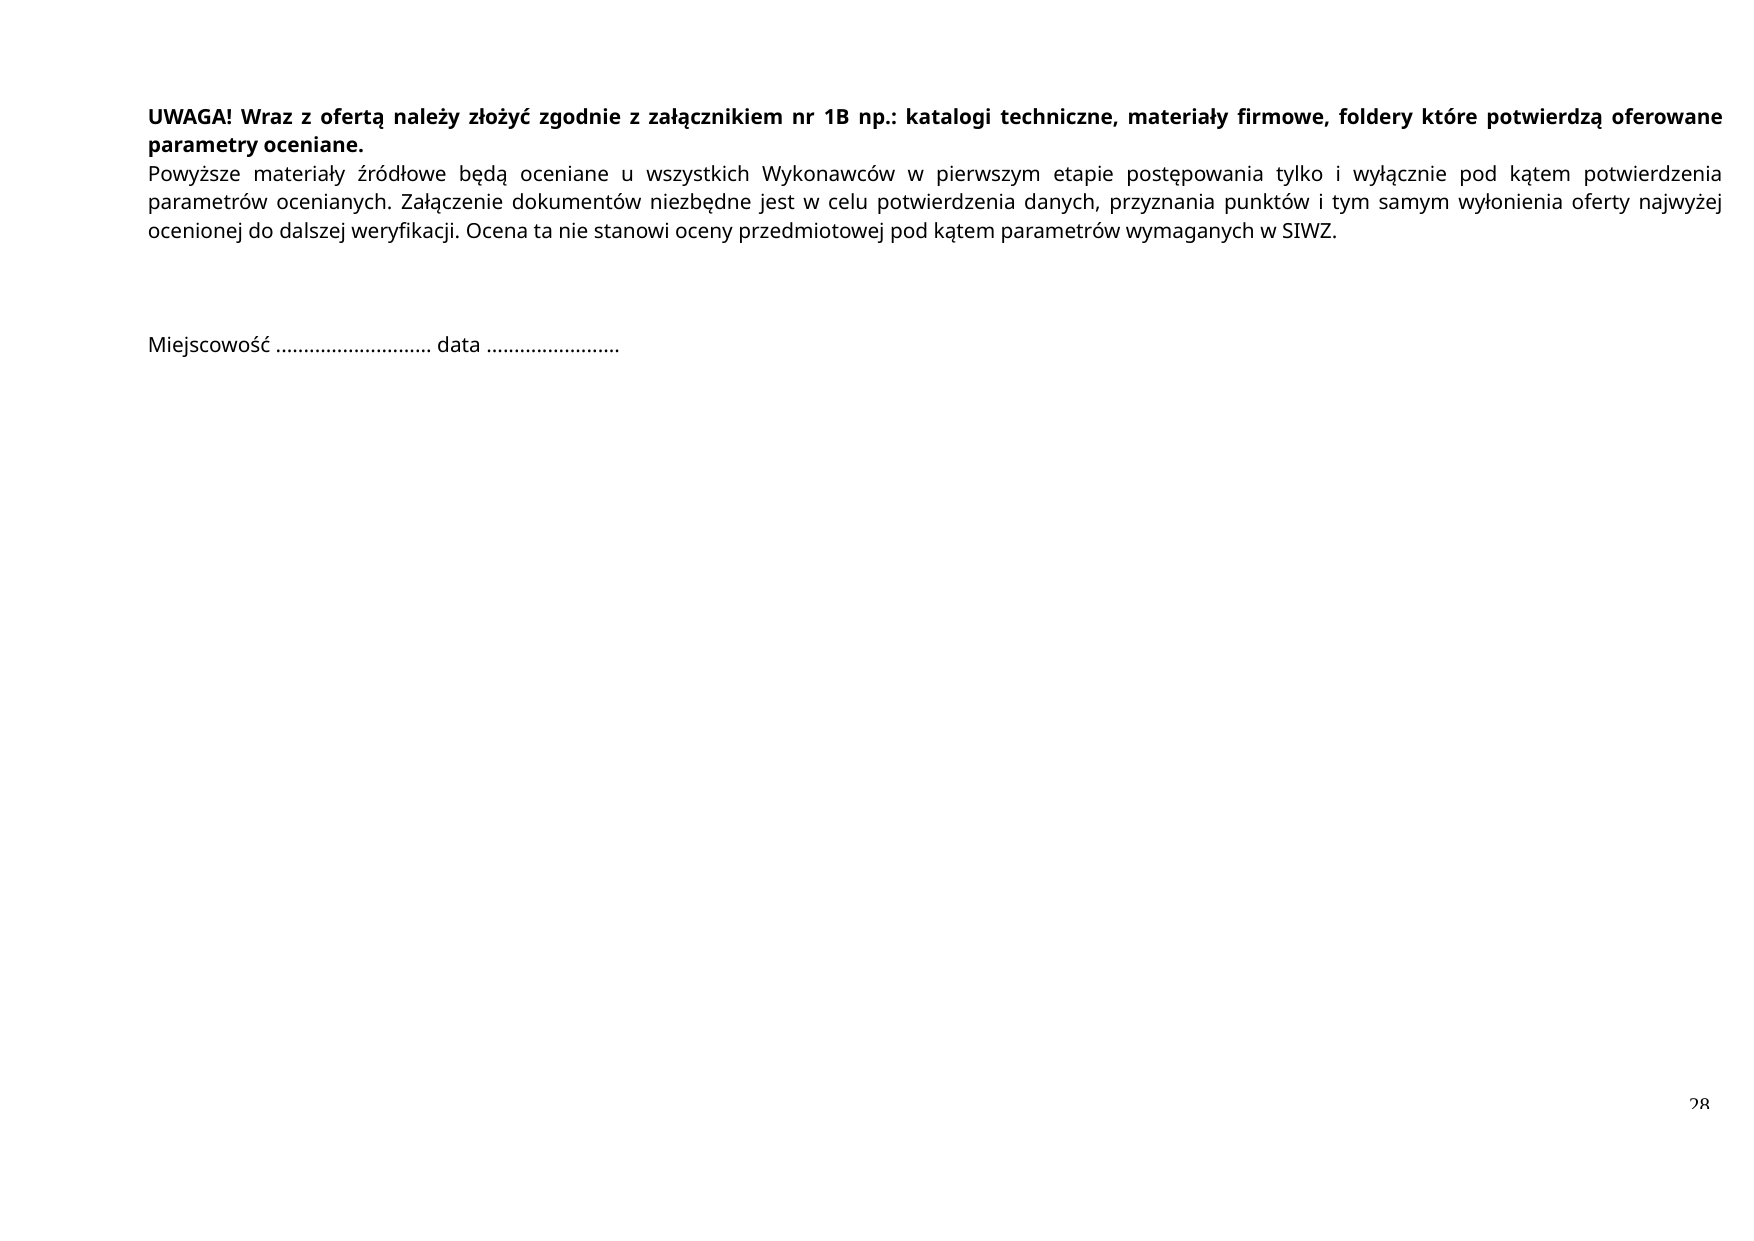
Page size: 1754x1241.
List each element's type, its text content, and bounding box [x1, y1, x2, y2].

text UWAGA! Wraz z ofertą należy złożyć zgodnie z załącznikiem nr 1B np.: katalogi techniczne, materiały firmowe, foldery które potwierdzą oferowane parametry oceniane. [148, 102, 1724, 159]
text Powyższe materiały źródłowe będą oceniane u wszystkich Wykonawców w pierwszym etapie postępowania tylko i wyłącznie pod kątem potwierdzenia parametrów ocenianych. Załączenie dokumentów niezbędne jest w celu potwierdzenia danych, przyznania punktów i tym samym wyłonienia oferty najwyżej ocenionej do dalszej weryfikacji. Ocena ta nie stanowi oceny przedmiotowej pod kątem parametrów wymaganych w SIWZ. [148, 159, 1724, 244]
text Miejscowość ............................ data ........................ [148, 330, 1724, 358]
